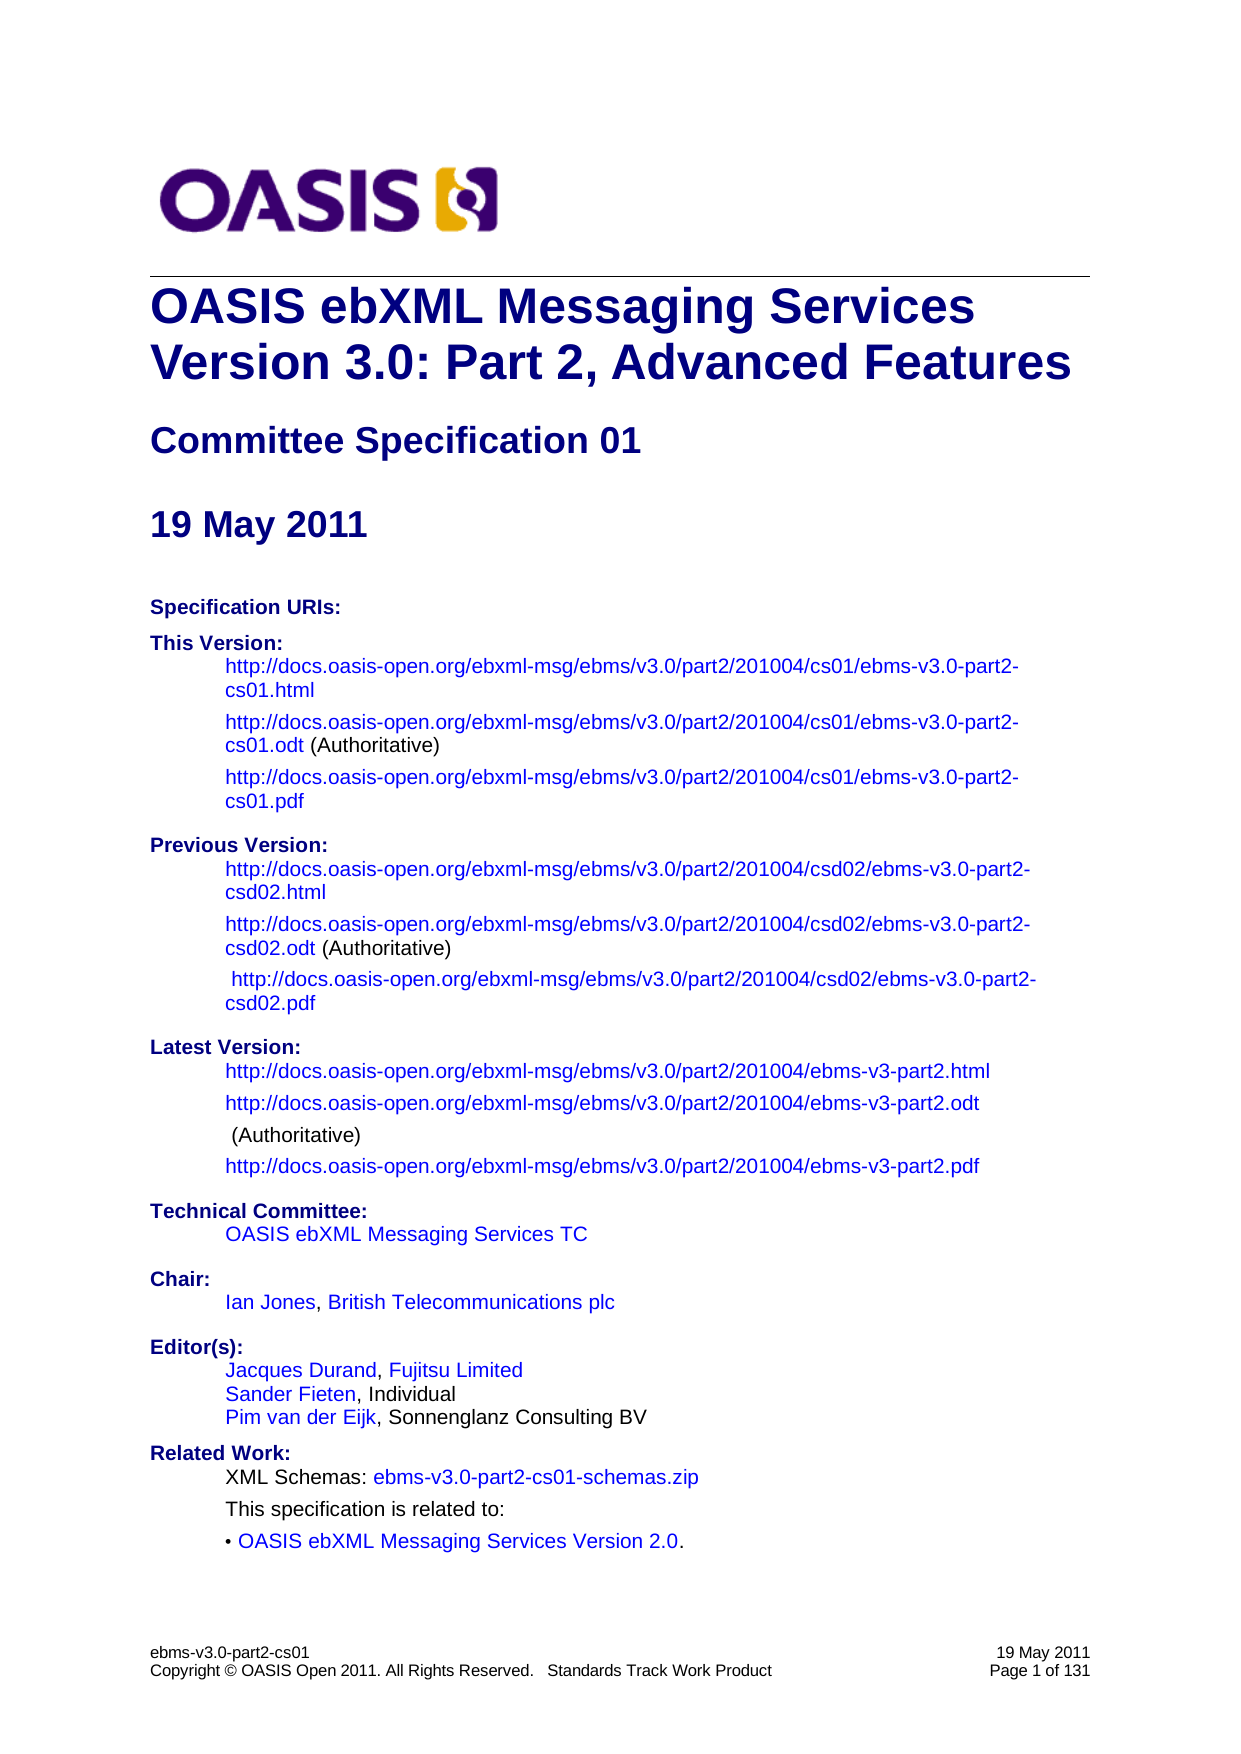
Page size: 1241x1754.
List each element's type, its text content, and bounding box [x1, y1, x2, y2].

title This Version: [150, 631, 1090, 655]
text Jacques Durand, Fujitsu Limited [225, 1359, 1090, 1382]
title Latest Version: [150, 1036, 1090, 1059]
title Technical Committee: [150, 1199, 1090, 1223]
title This specification is related to: [225, 1497, 1090, 1521]
title Editor(s): [150, 1335, 1090, 1359]
subtitle 19 May 2011 [150, 503, 1090, 545]
title Previous Version: [150, 833, 1090, 857]
picture [150, 150, 512, 245]
title http://docs.oasis-open.org/ebxml-msg/ebms/v3.0/part2/201004/csd02/ebms-v3.0-part2-csd02.pdf [225, 968, 1090, 1015]
title OASIS ebXML Messaging Services TC [225, 1223, 1090, 1246]
title http://docs.oasis-open.org/ebxml-msg/ebms/v3.0/part2/201004/ebms-v3-part2.html [225, 1059, 1090, 1083]
title Chair: [150, 1267, 1090, 1291]
title http://docs.oasis-open.org/ebxml-msg/ebms/v3.0/part2/201004/csd02/ebms-v3.0-part2-csd02.odt (Authoritative) [225, 912, 1090, 959]
title http://docs.oasis-open.org/ebxml-msg/ebms/v3.0/part2/201004/csd02/ebms-v3.0-part2-csd02.html [225, 857, 1090, 904]
title http://docs.oasis-open.org/ebxml-msg/ebms/v3.0/part2/201004/ebms-v3-part2.pdf [225, 1155, 1090, 1178]
title Related Work: [150, 1442, 1090, 1465]
title XML Schemas: ebms-v3.0-part2-cs01-schemas.zip [225, 1465, 1090, 1489]
text Sander Fieten, Individual [225, 1382, 1090, 1406]
title Ian Jones, British Telecommunications plc [225, 1291, 1090, 1314]
title Specification URIs: [150, 595, 1090, 619]
text Pim van der Eijk, Sonnenglanz Consulting BV [225, 1406, 1090, 1429]
title http://docs.oasis-open.org/ebxml-msg/ebms/v3.0/part2/201004/ebms-v3-part2.odt [225, 1091, 1090, 1115]
title OASIS ebXML Messaging Services Version 2.0. [225, 1529, 1090, 1553]
title (Authoritative) [225, 1123, 1090, 1147]
title http://docs.oasis-open.org/ebxml-msg/ebms/v3.0/part2/201004/cs01/ebms-v3.0-part2-cs01.pdf [225, 766, 1090, 813]
title http://docs.oasis-open.org/ebxml-msg/ebms/v3.0/part2/201004/cs01/ebms-v3.0-part2-cs01.odt (Authoritative) [225, 710, 1090, 757]
title http://docs.oasis-open.org/ebxml-msg/ebms/v3.0/part2/201004/cs01/ebms-v3.0-part2-cs01.html [225, 655, 1090, 702]
title OASIS ebXML Messaging Services Version 3.0: Part 2, Advanced Features [150, 277, 1090, 390]
subtitle Committee Specification 01 [150, 419, 1090, 461]
